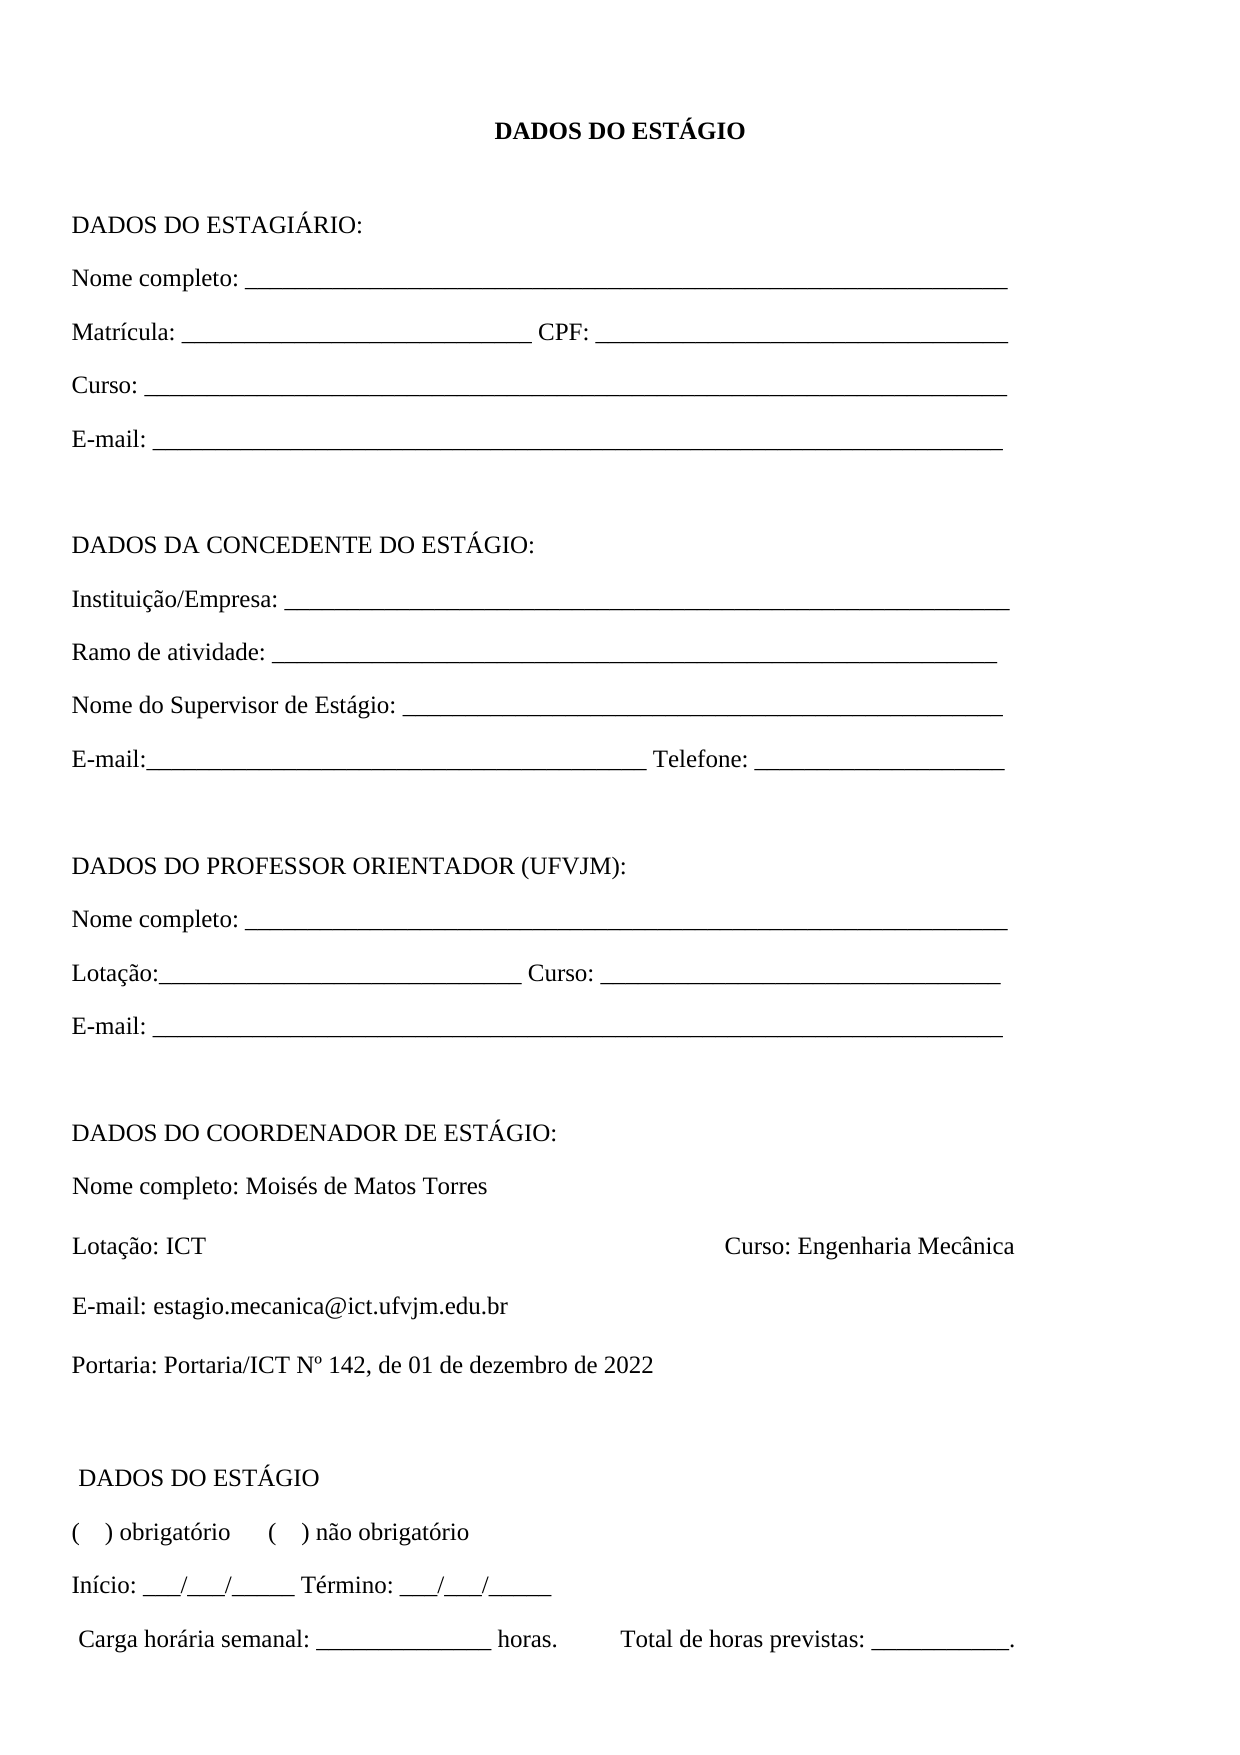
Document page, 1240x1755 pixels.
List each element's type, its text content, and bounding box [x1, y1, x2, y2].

text Matrícula: ____________________________ CPF: _________________________________ [71, 317, 1167, 346]
text ( ) obrigatório ( ) não obrigatório [71, 1517, 1167, 1546]
text Nome completo: _____________________________________________________________ [71, 904, 1167, 933]
text Lotação: ICT Curso: Engenharia Mecânica [72, 1231, 1168, 1260]
text E-mail: ____________________________________________________________________ [71, 1011, 1167, 1040]
text Nome completo: _____________________________________________________________ [71, 263, 1167, 292]
subtitle DADOS DO ESTÁGIO [73, 116, 1167, 144]
text DADOS DA CONCEDENTE DO ESTÁGIO: [71, 530, 1167, 559]
text Portaria: Portaria/ICT Nº 142, de 01 de dezembro de 2022 [71, 1351, 1167, 1379]
text DADOS DO ESTÁGIO [72, 1463, 1168, 1492]
text Ramo de atividade: __________________________________________________________ [71, 637, 1167, 666]
text E-mail: estagio.mecanica@ict.ufvjm.edu.br [72, 1291, 1168, 1319]
text Instituição/Empresa: __________________________________________________________ [71, 584, 1167, 612]
text DADOS DO COORDENADOR DE ESTÁGIO: [71, 1118, 1167, 1146]
text Início: ___/___/_____ Término: ___/___/_____ [71, 1570, 1167, 1599]
text Lotação:_____________________________ Curso: ________________________________ [71, 958, 1167, 986]
text DADOS DO ESTAGIÁRIO: [71, 210, 1167, 239]
text DADOS DO PROFESSOR ORIENTADOR (UFVJM): [71, 851, 1167, 879]
text Curso: _____________________________________________________________________ [71, 370, 1167, 399]
text Nome do Supervisor de Estágio: ________________________________________________ [71, 691, 1167, 719]
text Carga horária semanal: ______________ horas. Total de horas previstas: ___________. [72, 1624, 1168, 1652]
text E-mail:________________________________________ Telefone: ____________________ [71, 744, 1167, 773]
text E-mail: ____________________________________________________________________ [71, 424, 1167, 452]
text Nome completo: Moisés de Matos Torres [72, 1171, 1168, 1200]
